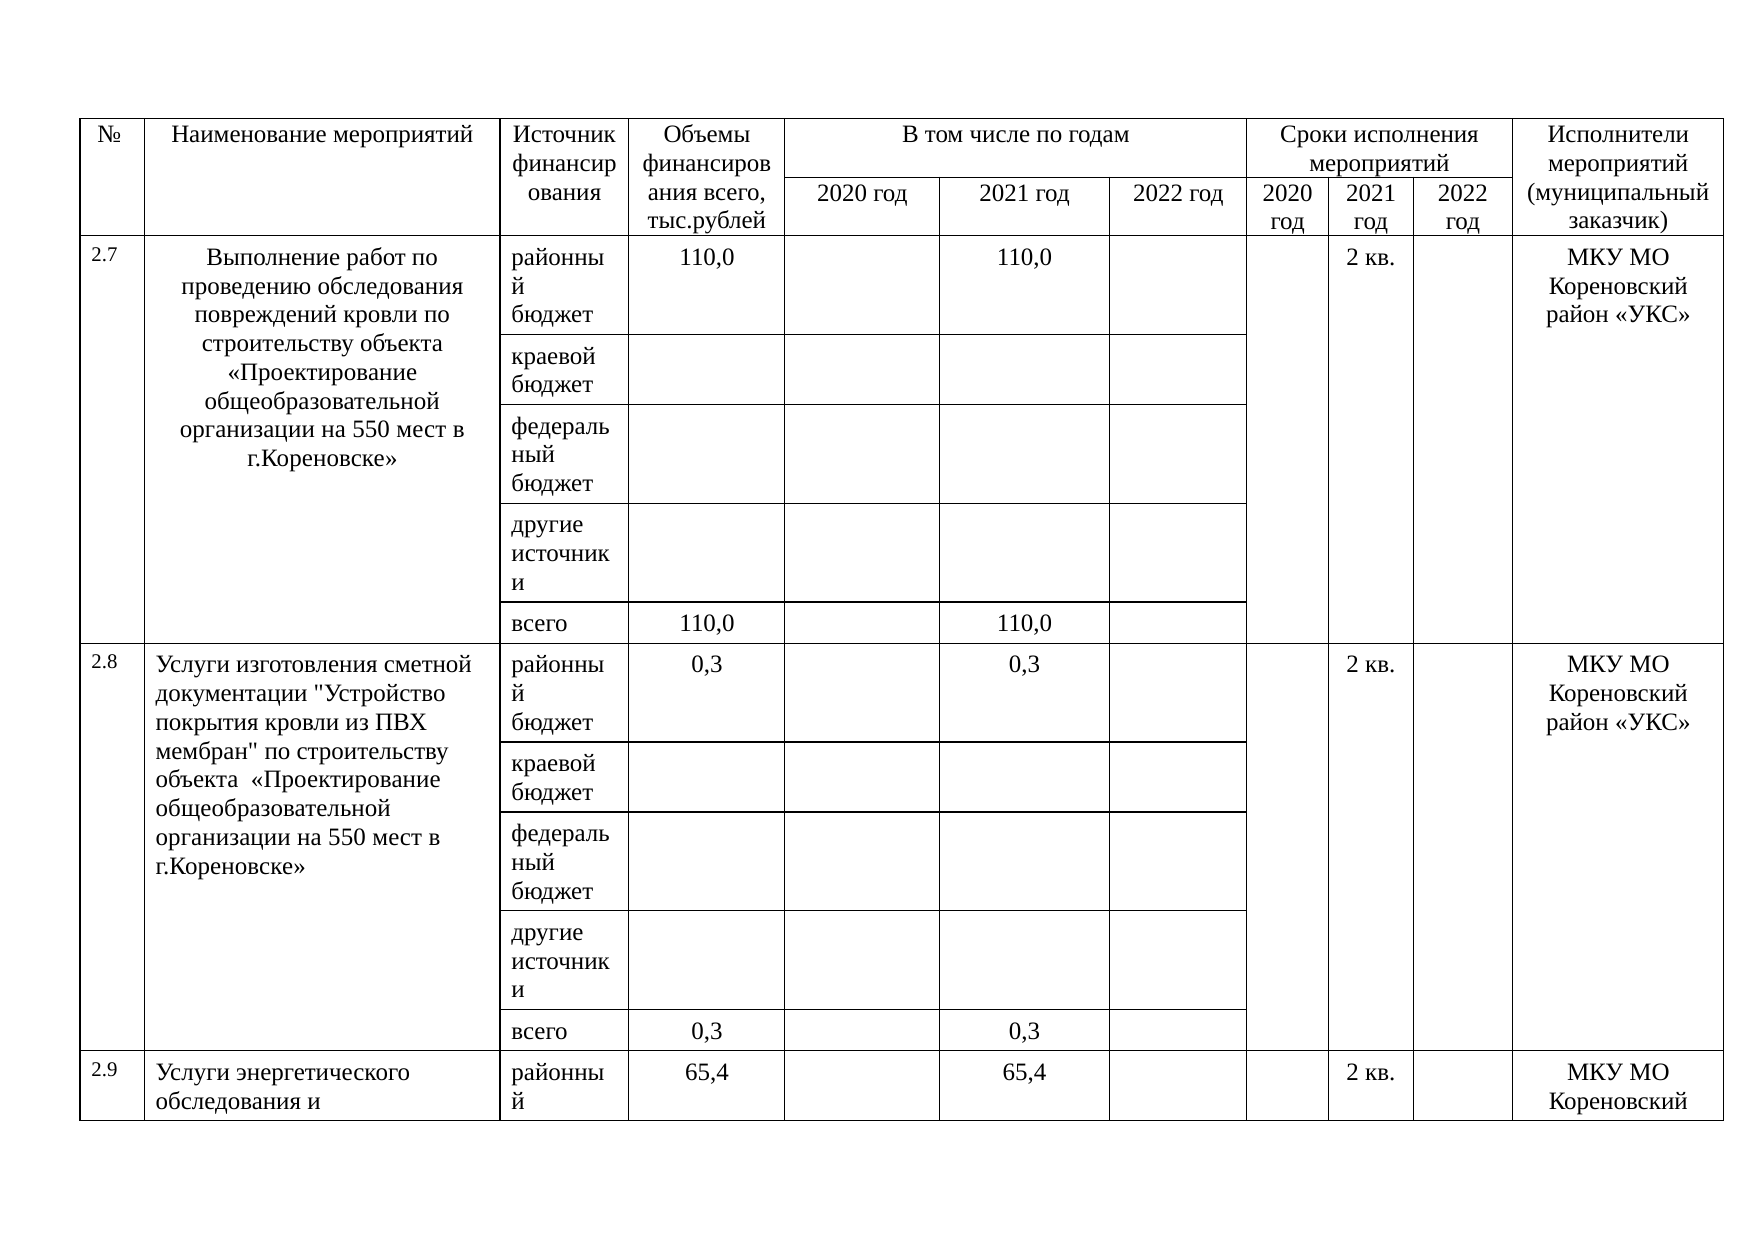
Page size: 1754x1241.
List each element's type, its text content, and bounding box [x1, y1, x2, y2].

table_cell 2.7 [81, 236, 144, 643]
table_cell другие источники [501, 504, 628, 601]
table_cell [940, 743, 1109, 811]
table_cell 110,0 [940, 603, 1109, 643]
table_cell [629, 405, 784, 503]
table_cell [1110, 1051, 1246, 1120]
table_cell 2022 год [1414, 178, 1512, 235]
table_cell [785, 1051, 939, 1120]
table_cell [1247, 1051, 1328, 1120]
table_cell [1247, 644, 1328, 1050]
table_cell краевой бюджет [501, 743, 628, 811]
table_cell [940, 405, 1109, 503]
table_cell [940, 335, 1109, 404]
table_cell [1110, 236, 1246, 334]
table_cell 0,3 [629, 644, 784, 741]
table_cell [629, 743, 784, 811]
table_cell 2022 год [1110, 178, 1246, 235]
table_cell 110,0 [629, 236, 784, 334]
table_cell 2 кв. [1329, 236, 1413, 643]
table_cell [1110, 743, 1246, 811]
table_cell [940, 911, 1109, 1009]
table_cell МКУ МО Кореновский [1513, 1051, 1723, 1120]
table_cell [1110, 644, 1246, 741]
table_cell [629, 813, 784, 910]
table_cell федеральный бюджет [501, 405, 628, 503]
table_cell районный бюджет [501, 644, 628, 741]
table_cell [1110, 603, 1246, 643]
table_cell 0,3 [940, 1010, 1109, 1050]
table_cell 110,0 [940, 236, 1109, 334]
table_cell 2021 год [1329, 178, 1413, 235]
table_cell [1110, 335, 1246, 404]
table_cell 2.9 [81, 1051, 144, 1120]
table_cell [1414, 644, 1512, 1050]
table_header Исполнители мероприятий (муниципальный заказчик) [1513, 119, 1723, 235]
table_cell 65,4 [629, 1051, 784, 1120]
table_cell [785, 644, 939, 741]
table_cell [1414, 1051, 1512, 1120]
table_cell 0,3 [629, 1010, 784, 1050]
table_cell всего [501, 603, 628, 643]
table_header В том числе по годам [785, 119, 1246, 177]
table_cell [785, 603, 939, 643]
table_cell районный [501, 1051, 628, 1120]
table_cell [940, 813, 1109, 910]
table_header Источник финансирования [501, 119, 628, 235]
table_cell МКУ МО Кореновский район «УКС» [1513, 644, 1723, 1050]
table_cell [1110, 911, 1246, 1009]
table_cell [1110, 405, 1246, 503]
table_header Сроки исполнения мероприятий [1247, 119, 1512, 177]
table_cell [785, 504, 939, 601]
table_cell федеральный бюджет [501, 813, 628, 910]
table_cell [785, 236, 939, 334]
table_cell [785, 405, 939, 503]
table_cell [785, 911, 939, 1009]
table_cell [785, 1010, 939, 1050]
table_cell всего [501, 1010, 628, 1050]
table_cell [629, 335, 784, 404]
table_cell 65,4 [940, 1051, 1109, 1120]
table_cell [1110, 504, 1246, 601]
table_cell 2 кв. [1329, 1051, 1413, 1120]
table_cell 2020 год [785, 178, 939, 235]
table_cell 0,3 [940, 644, 1109, 741]
table_cell 110,0 [629, 603, 784, 643]
table_cell 2020 год [1247, 178, 1328, 235]
table_cell [785, 813, 939, 910]
table_cell [785, 743, 939, 811]
table_cell МКУ МО Кореновский район «УКС» [1513, 236, 1723, 643]
table_header № [81, 119, 144, 235]
table_cell другие источники [501, 911, 628, 1009]
table_cell [1414, 236, 1512, 643]
table_cell Услуги изготовления сметной документации "Устройство покрытия кровли из ПВХ мембран" по строительству объекта «Проектирование общеобразовательной организации на 550 мест в г.Кореновске» [145, 644, 499, 1050]
table_cell [1110, 1010, 1246, 1050]
table_header Объемы финансирования всего, тыс.рублей [629, 119, 784, 235]
table_cell 2.8 [81, 644, 144, 1050]
table_cell [940, 504, 1109, 601]
table_cell Выполнение работ по проведению обследования повреждений кровли по строительству объекта «Проектирование общеобразовательной организации на 550 мест в г.Кореновске» [145, 236, 499, 643]
table_cell 2 кв. [1329, 644, 1413, 1050]
table_header Наименование мероприятий [145, 119, 499, 235]
table_cell районный бюджет [501, 236, 628, 334]
table_cell 2021 год [940, 178, 1109, 235]
table_cell [629, 504, 784, 601]
table_cell [1110, 813, 1246, 910]
table_cell Услуги энергетического обследования и [145, 1051, 499, 1120]
table_cell [785, 335, 939, 404]
table_cell краевой бюджет [501, 335, 628, 404]
table_cell [629, 911, 784, 1009]
table_cell [1247, 236, 1328, 643]
